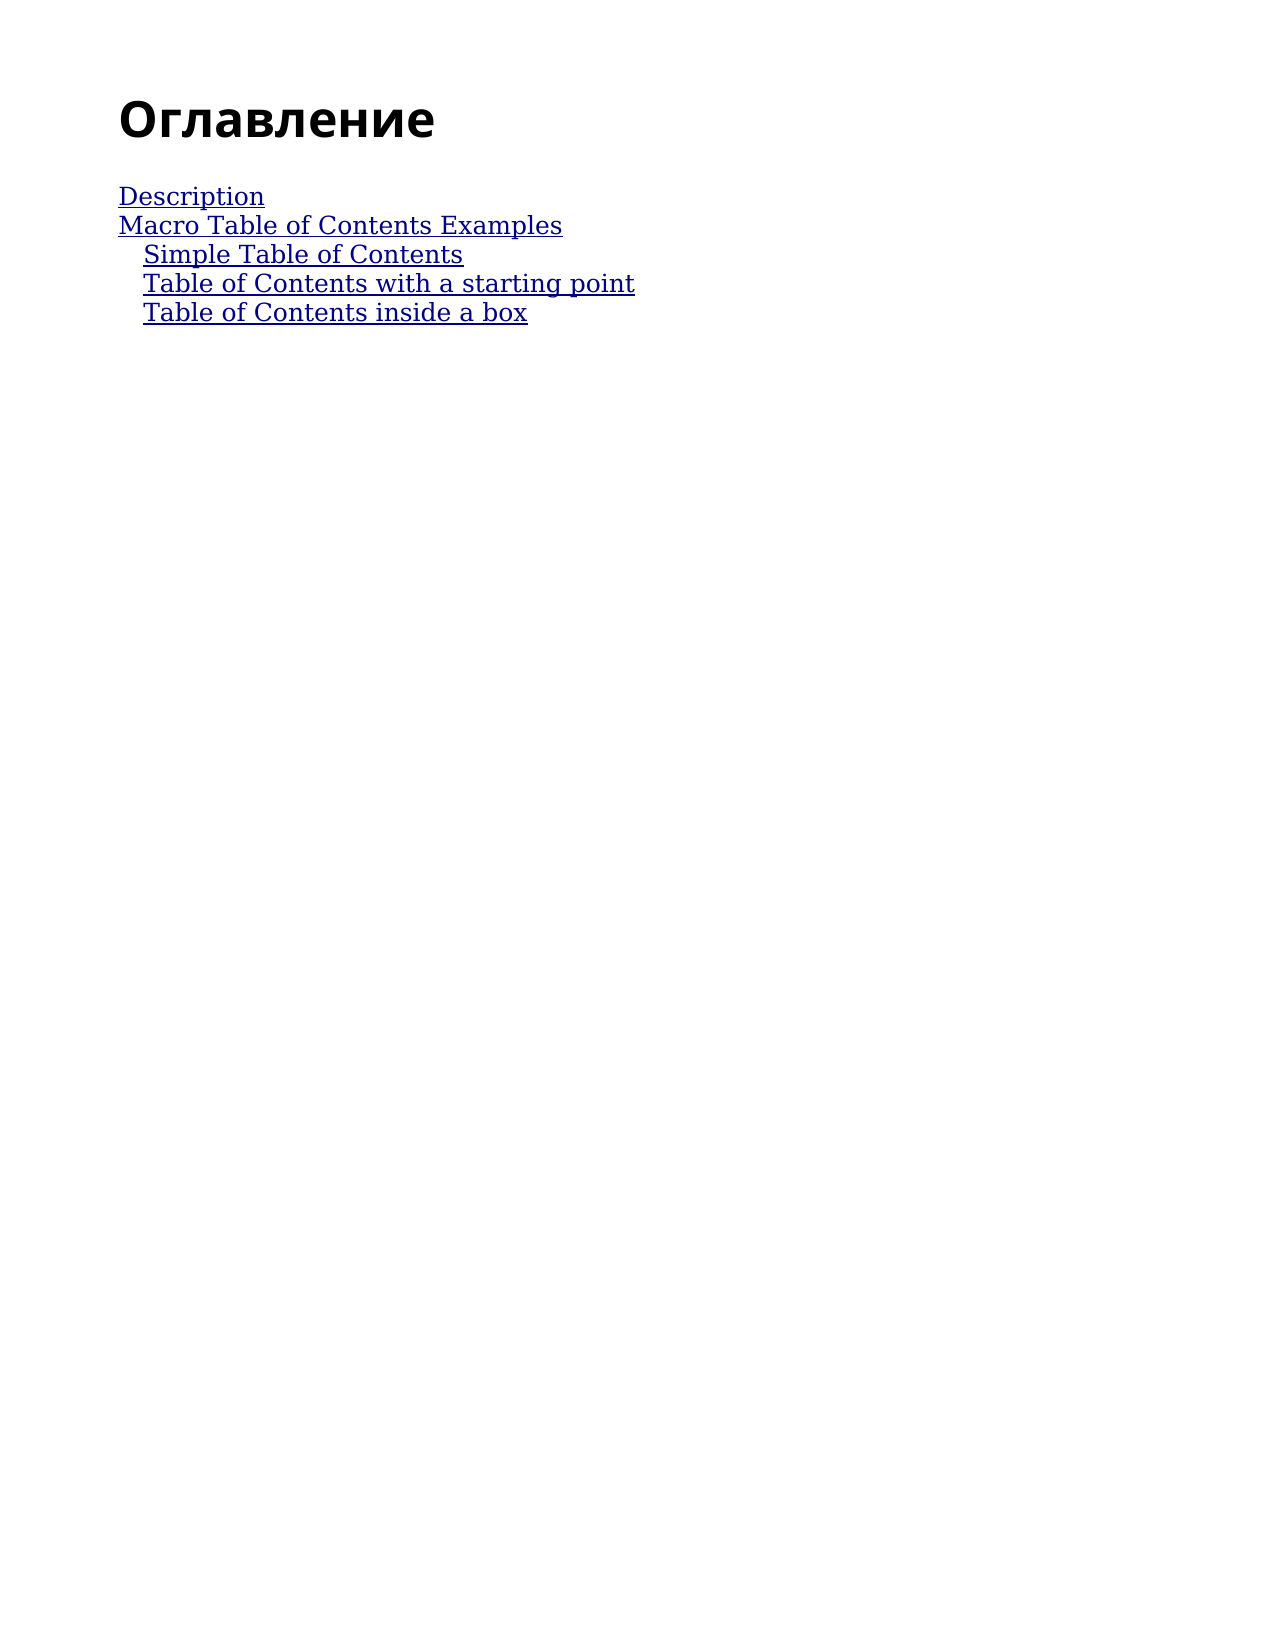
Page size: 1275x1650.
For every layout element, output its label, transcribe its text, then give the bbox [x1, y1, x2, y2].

text Macro Table of Contents Examples [118, 211, 1216, 240]
text Table of Contents inside a box [143, 298, 1216, 327]
subtitle Оглавление [118, 84, 1216, 152]
text Description [118, 182, 1216, 211]
text Simple Table of Contents [143, 240, 1216, 269]
text Table of Contents with a starting point [143, 269, 1216, 298]
